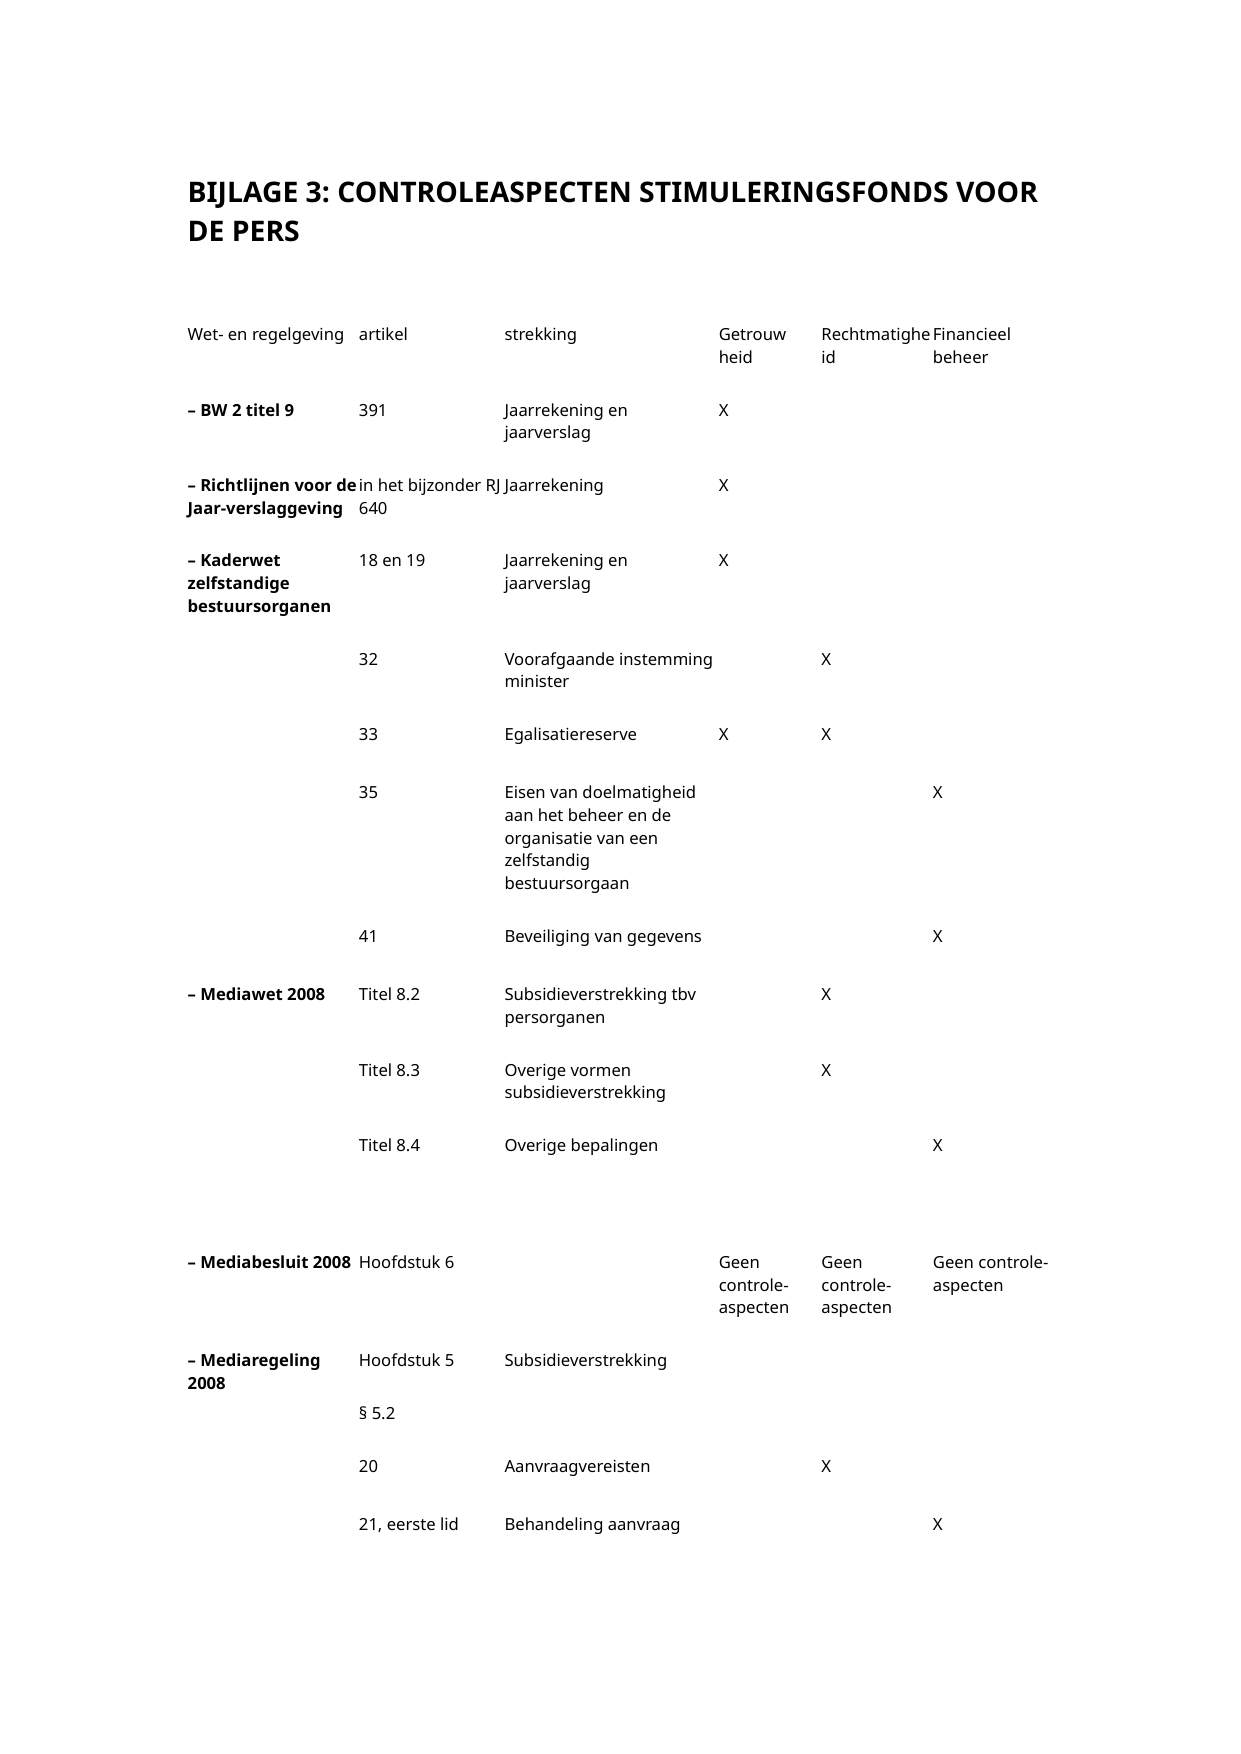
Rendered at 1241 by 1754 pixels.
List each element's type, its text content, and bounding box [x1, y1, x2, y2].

table_cell X [821, 647, 933, 722]
table_cell – Kaderwet zelfstandige bestuursorganen [188, 549, 359, 647]
table_cell 35 [359, 781, 504, 924]
table_cell [933, 983, 1053, 1058]
table_cell – Mediaregeling 2008 [188, 1349, 359, 1454]
table_cell [821, 1192, 933, 1251]
table_header artikel [359, 323, 504, 398]
table_cell X [821, 1454, 933, 1513]
table_cell X [821, 983, 933, 1058]
table_cell [821, 781, 933, 924]
table_header Financieel beheer [933, 323, 1053, 398]
table_cell Behandeling aanvraag [504, 1513, 718, 1571]
table_cell Subsidieverstrekking tbv persorganen [504, 983, 718, 1058]
table_cell Geen controle-aspecten [719, 1251, 821, 1349]
table_cell 41 [359, 925, 504, 983]
table_cell [821, 398, 933, 473]
table_cell [719, 983, 821, 1058]
table_cell [933, 647, 1053, 722]
table_cell – Mediawet 2008 [188, 983, 359, 1058]
table_cell [719, 781, 821, 924]
table_cell 32 [359, 647, 504, 722]
table_cell [719, 1349, 821, 1454]
table_cell [821, 1513, 933, 1571]
table_cell Eisen van doelmatigheid aan het beheer en de organisatie van een zelfstandig bestuursorgaan [504, 781, 718, 924]
subtitle BIJLAGE 3: CONTROLEASPECTEN STIMULERINGSFONDS VOOR DE PERS [187, 172, 1053, 250]
table_cell [188, 1454, 359, 1513]
table_cell Jaarrekening en jaarverslag [504, 398, 718, 473]
table_cell Aanvraagvereisten [504, 1454, 718, 1513]
table_cell Beveiliging van gegevens [504, 925, 718, 983]
table_cell in het bijzonder RJ 640 [359, 474, 504, 549]
table_cell [719, 1192, 821, 1251]
table_cell [188, 1134, 359, 1192]
table_cell [719, 1513, 821, 1571]
table_cell Titel 8.2 [359, 983, 504, 1058]
table_cell [821, 1134, 933, 1192]
table_cell [933, 398, 1053, 473]
table_cell Titel 8.4 [359, 1134, 504, 1192]
table_cell 20 [359, 1454, 504, 1513]
table_cell Geen controle-aspecten [933, 1251, 1053, 1349]
table_cell Jaarrekening [504, 474, 718, 549]
table_cell Subsidieverstrekking [504, 1349, 718, 1454]
table_cell X [821, 1058, 933, 1134]
table_cell [821, 925, 933, 983]
table_cell X [719, 723, 821, 781]
table_header Getrouw heid [719, 323, 821, 398]
table_cell Overige vormen subsidieverstrekking [504, 1058, 718, 1134]
table_cell [188, 723, 359, 781]
table_cell [821, 474, 933, 549]
table_cell [188, 781, 359, 924]
table_cell [933, 1349, 1053, 1454]
table_cell [188, 1058, 359, 1134]
table_cell – BW 2 titel 9 [188, 398, 359, 473]
table_cell Egalisatiereserve [504, 723, 718, 781]
table_cell [359, 1192, 504, 1251]
table_cell [821, 1349, 933, 1454]
table_cell X [821, 723, 933, 781]
table_cell Hoofdstuk 6 [359, 1251, 504, 1349]
table_cell [719, 1454, 821, 1513]
table_cell [188, 647, 359, 722]
table_header strekking [504, 323, 718, 398]
table_cell 391 [359, 398, 504, 473]
table_cell Titel 8.3 [359, 1058, 504, 1134]
table_cell [933, 474, 1053, 549]
table_cell [719, 647, 821, 722]
table_cell – Mediabesluit 2008 [188, 1251, 359, 1349]
table_cell [933, 1192, 1053, 1251]
table_cell [719, 1058, 821, 1134]
table_cell X [933, 1513, 1053, 1571]
table_cell [504, 1192, 718, 1251]
table_cell X [933, 781, 1053, 924]
table_cell Geen controle-aspecten [821, 1251, 933, 1349]
table_cell 18 en 19 [359, 549, 504, 647]
table_cell [504, 1251, 718, 1349]
table_cell Hoofdstuk 5 § 5.2 [359, 1349, 504, 1454]
table_cell Voorafgaande instemming minister [504, 647, 718, 722]
table_cell 21, eerste lid [359, 1513, 504, 1571]
table_cell X [719, 474, 821, 549]
table_cell X [719, 398, 821, 473]
table_cell [188, 1192, 359, 1251]
table_cell Overige bepalingen [504, 1134, 718, 1192]
table_cell X [719, 549, 821, 647]
table_header Wet- en regelgeving [188, 323, 359, 398]
table_cell [719, 925, 821, 983]
table_cell [188, 925, 359, 983]
table_cell Jaarrekening en jaarverslag [504, 549, 718, 647]
table_cell [933, 549, 1053, 647]
table_header Rechtmatigheid [821, 323, 933, 398]
table_cell X [933, 925, 1053, 983]
table_cell [719, 1134, 821, 1192]
table_cell [821, 549, 933, 647]
table_cell [188, 1513, 359, 1571]
table_cell X [933, 1134, 1053, 1192]
table_cell [933, 1058, 1053, 1134]
table_cell [933, 723, 1053, 781]
table_cell 33 [359, 723, 504, 781]
table_cell – Richtlijnen voor de Jaar-verslaggeving [188, 474, 359, 549]
table_cell [933, 1454, 1053, 1513]
